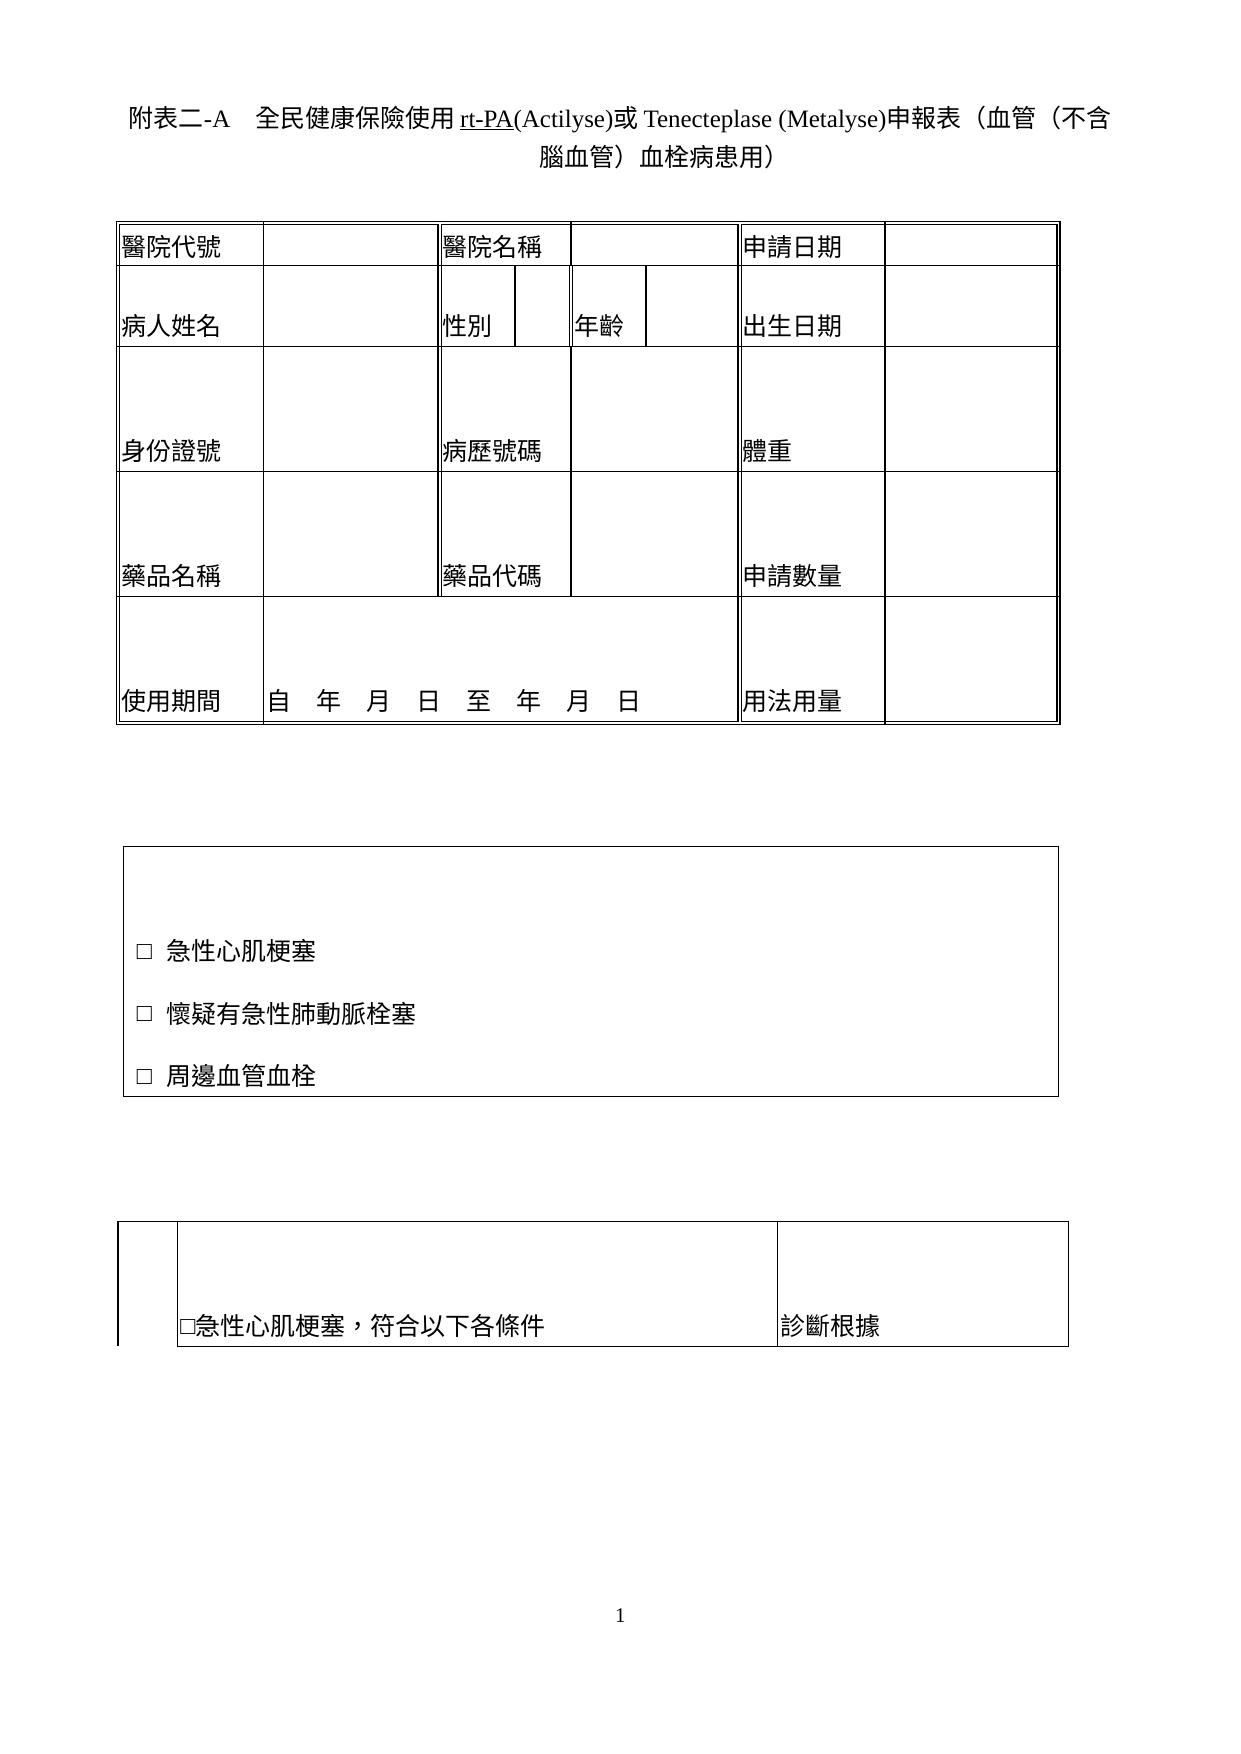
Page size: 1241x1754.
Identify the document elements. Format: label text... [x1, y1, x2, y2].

table_header □急性心肌梗塞，符合以下各條件 [178, 1222, 777, 1346]
table_cell 性別 [442, 266, 514, 346]
table_header [572, 225, 737, 265]
table_cell [516, 266, 569, 346]
table_header [119, 1222, 177, 1346]
table_cell 申請數量 [742, 472, 884, 596]
table_cell [264, 472, 437, 596]
text 附表二-A 全民健康保險使用rt-PA(Actilyse)或Tenecteplase (Metalyse)申報表（血管（不含腦血管）血栓病患用） [118, 96, 1122, 175]
table_cell 年齡 [573, 266, 645, 346]
table_cell 病人姓名 [120, 266, 263, 346]
table_cell 體重 [742, 347, 884, 471]
table_header [886, 225, 1056, 265]
table_cell [647, 266, 737, 346]
table_header 急性心肌梗塞 懷疑有急性肺動脈栓塞 周邊血管血栓 [124, 847, 1058, 1096]
table_cell [886, 347, 1056, 471]
table_cell 藥品代碼 [442, 472, 570, 596]
table_header 診斷根據 [778, 1222, 1068, 1346]
table_cell 自 年 月 日 至 年 月 日 [264, 597, 737, 721]
table_cell [886, 597, 1056, 721]
table_header 申請日期 [742, 225, 884, 265]
table_header 醫院名稱 [442, 225, 570, 265]
table_cell [264, 266, 437, 346]
table_cell 身份證號 [120, 347, 263, 471]
table_cell 使用期間 [120, 597, 263, 721]
table_cell [264, 347, 437, 471]
table_cell 用法用量 [742, 597, 884, 721]
table_header [264, 225, 437, 265]
table_cell 出生日期 [742, 266, 884, 346]
table_cell [572, 347, 737, 471]
table_cell 病歷號碼 [442, 347, 570, 471]
table_cell 藥品名稱 [120, 472, 263, 596]
table_cell [886, 472, 1056, 596]
table_header 醫院代號 [120, 225, 263, 265]
table_cell [886, 266, 1056, 346]
table_cell [572, 472, 737, 596]
